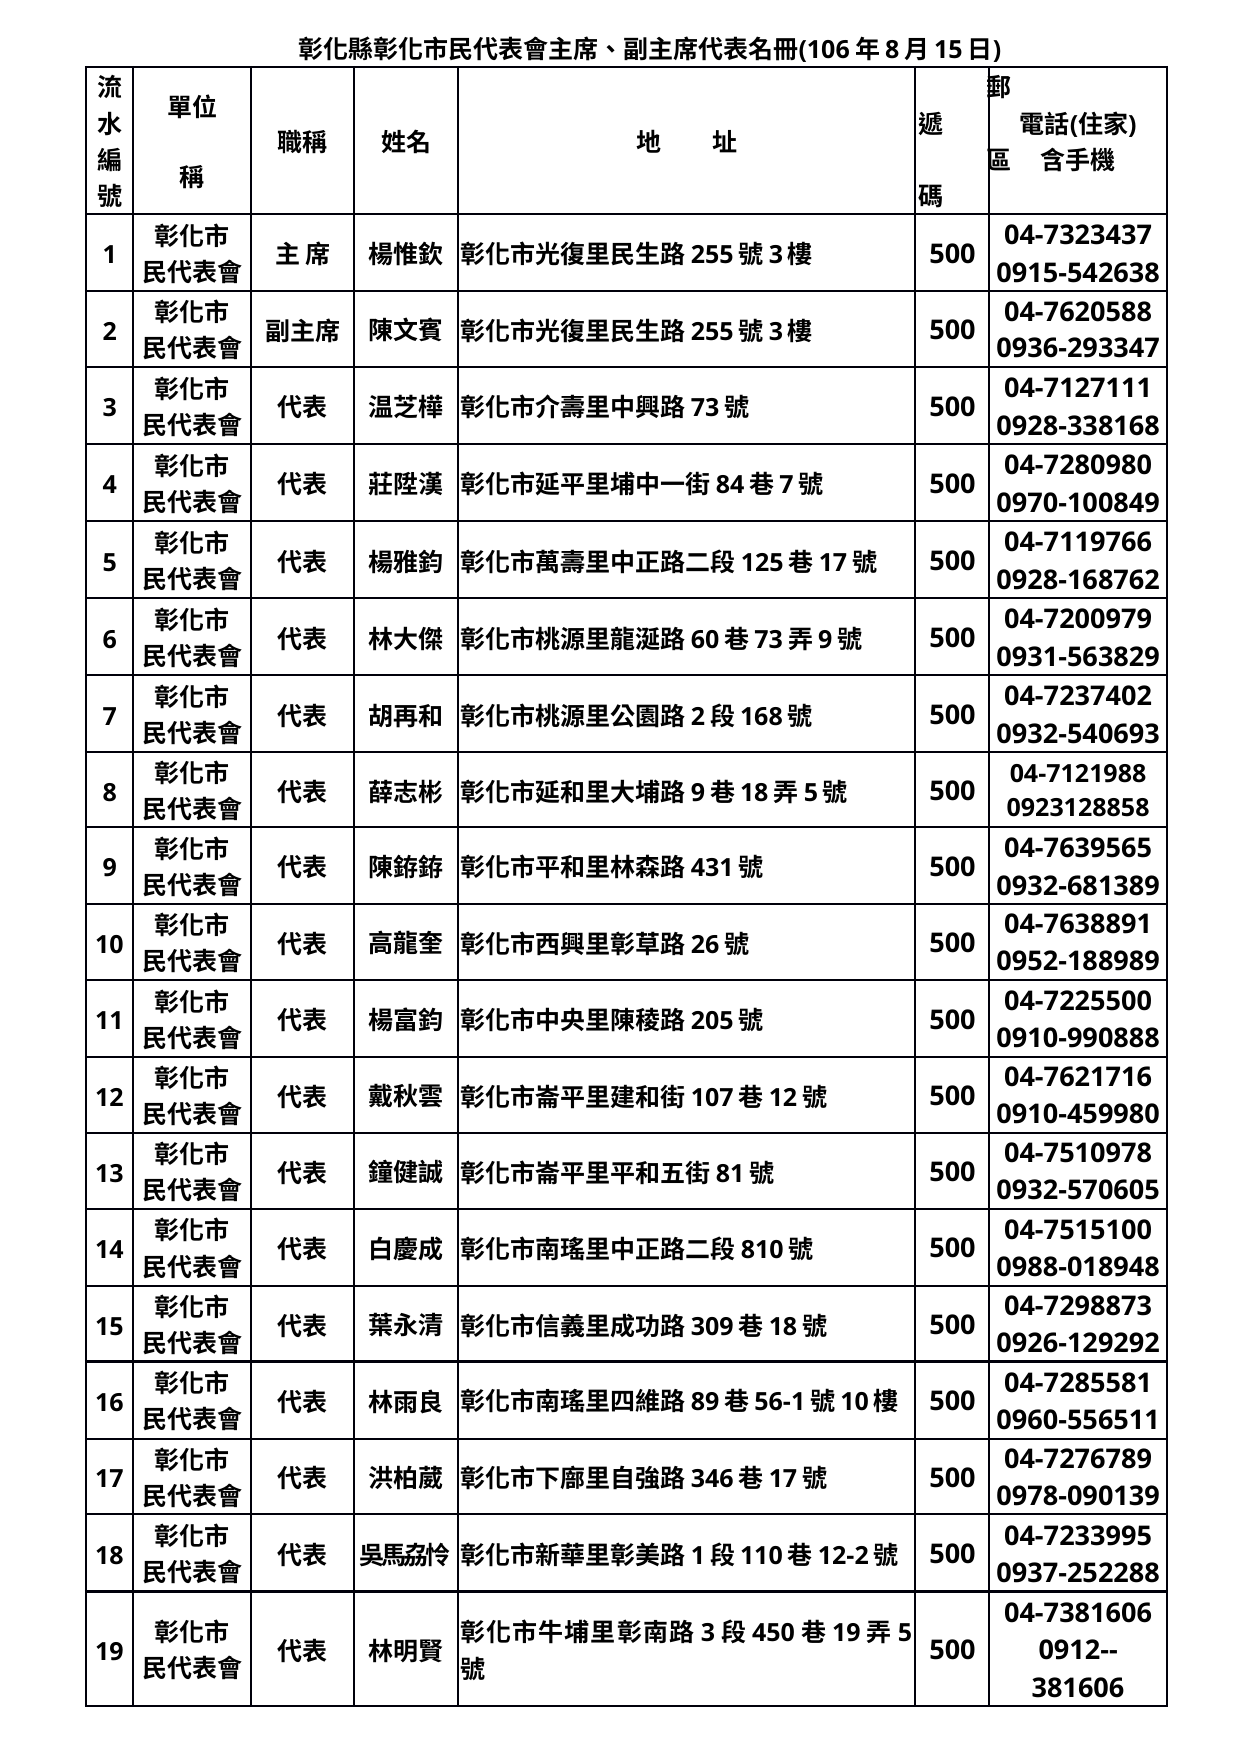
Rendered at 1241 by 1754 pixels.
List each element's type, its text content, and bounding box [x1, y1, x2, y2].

table_cell 彰化市信義里成功路309巷18號 [459, 1287, 914, 1360]
table_cell 15 [87, 1287, 132, 1360]
table_cell 17 [87, 1440, 132, 1513]
table_cell 白慶成 [355, 1210, 457, 1284]
table_cell 彰化市崙平里平和五街81號 [459, 1134, 914, 1207]
table_cell 9 [87, 828, 132, 903]
table_cell 彰化市 民代表會 [134, 1515, 250, 1590]
table_cell 13 [87, 1134, 132, 1207]
table_cell 彰化市 民代表會 [134, 1058, 250, 1132]
table_cell 04-7381606 0912--381606 [990, 1593, 1166, 1705]
table_cell 1 [87, 215, 132, 290]
table_cell 楊惟欽 [355, 215, 457, 290]
table_cell 主 席 [252, 215, 353, 290]
table_cell 陳文賓 [355, 292, 457, 366]
table_cell 500 [916, 215, 988, 290]
table_cell 鐘健誠 [355, 1134, 457, 1207]
table_cell 彰化市 民代表會 [134, 1593, 250, 1705]
table_cell 彰化市 民代表會 [134, 1287, 250, 1360]
table_cell 04-7285581 0960-556511 [990, 1363, 1166, 1437]
table_cell 04-7121988 0923128858 [990, 753, 1166, 826]
table_cell 代表 [252, 1593, 353, 1705]
table_cell 高龍奎 [355, 905, 457, 979]
table_cell 04-7639565 0932-681389 [990, 828, 1166, 903]
table_cell 彰化市 民代表會 [134, 215, 250, 290]
table_cell 04-7298873 0926-129292 [990, 1287, 1166, 1360]
table_cell 彰化市南瑤里中正路二段810號 [459, 1210, 914, 1284]
table_cell 彰化市 民代表會 [134, 981, 250, 1056]
table_cell 代表 [252, 1440, 353, 1513]
table_cell 4 [87, 445, 132, 520]
table_cell 葉永清 [355, 1287, 457, 1360]
table_cell 彰化市西興里彰草路26號 [459, 905, 914, 979]
table_cell 2 [87, 292, 132, 366]
table_cell 500 [916, 522, 988, 597]
table_cell 04-7515100 0988-018948 [990, 1210, 1166, 1284]
table_cell 04-7280980 0970-100849 [990, 445, 1166, 520]
table_header 郵遞 區碼 [916, 68, 988, 213]
table_cell 彰化市 民代表會 [134, 522, 250, 597]
table_cell 500 [916, 676, 988, 751]
table_cell 10 [87, 905, 132, 979]
table_cell 彰化市崙平里建和街107巷12號 [459, 1058, 914, 1132]
table_cell 500 [916, 1440, 988, 1513]
table_cell 代表 [252, 1287, 353, 1360]
table_cell 500 [916, 1593, 988, 1705]
table_cell 11 [87, 981, 132, 1056]
table_cell 04-7225500 0910-990888 [990, 981, 1166, 1056]
table_cell 彰化市牛埔里彰南路3段450巷19弄5號 [459, 1593, 914, 1705]
table_cell 彰化市延和里大埔路9巷18弄5號 [459, 753, 914, 826]
table_cell 代表 [252, 522, 353, 597]
table_cell 16 [87, 1363, 132, 1437]
table_cell 代表 [252, 905, 353, 979]
table_cell 6 [87, 599, 132, 674]
table_cell 洪柏葳 [355, 1440, 457, 1513]
table_cell 彰化市 民代表會 [134, 368, 250, 443]
table_cell 彰化市 民代表會 [134, 599, 250, 674]
table_cell 04-7621716 0910-459980 [990, 1058, 1166, 1132]
table_cell 楊雅鈞 [355, 522, 457, 597]
table_header 職稱 [252, 68, 353, 213]
table_cell 18 [87, 1515, 132, 1590]
table_cell 吳馬劦怜 [355, 1515, 457, 1590]
table_cell 500 [916, 1210, 988, 1284]
table_cell 500 [916, 828, 988, 903]
table_cell 500 [916, 445, 988, 520]
table_header 地 址 [459, 68, 914, 213]
table_cell 楊富鈞 [355, 981, 457, 1056]
table_header 電話(住家) 含手機 [990, 68, 1166, 213]
table_cell 500 [916, 1134, 988, 1207]
table_cell 彰化市光復里民生路255號3樓 [459, 215, 914, 290]
table_cell 代表 [252, 753, 353, 826]
table_cell 彰化市下廍里自強路346巷17號 [459, 1440, 914, 1513]
table_cell 3 [87, 368, 132, 443]
table_cell 彰化市 民代表會 [134, 1440, 250, 1513]
table_cell 8 [87, 753, 132, 826]
table_cell 代表 [252, 1058, 353, 1132]
table_header 姓名 [355, 68, 457, 213]
table_cell 04-7510978 0932-570605 [990, 1134, 1166, 1207]
table_cell 500 [916, 1058, 988, 1132]
text 彰化縣彰化市民代表會主席、副主席代表名冊(106年8月15日) [89, 29, 1211, 66]
table_cell 莊陞漢 [355, 445, 457, 520]
table_cell 04-7200979 0931-563829 [990, 599, 1166, 674]
table_cell 彰化市 民代表會 [134, 828, 250, 903]
table_cell 5 [87, 522, 132, 597]
table_cell 代表 [252, 599, 353, 674]
table_cell 代表 [252, 1515, 353, 1590]
table_cell 500 [916, 368, 988, 443]
table_cell 代表 [252, 981, 353, 1056]
table_cell 彰化市 民代表會 [134, 676, 250, 751]
table_cell 04-7620588 0936-293347 [990, 292, 1166, 366]
table_cell 彰化市 民代表會 [134, 905, 250, 979]
table_cell 胡再和 [355, 676, 457, 751]
table_cell 彰化市桃源里公園路2段168號 [459, 676, 914, 751]
table_cell 14 [87, 1210, 132, 1284]
table_cell 彰化市新華里彰美路1段110巷12-2號 [459, 1515, 914, 1590]
table_cell 林大傑 [355, 599, 457, 674]
table_cell 04-7233995 0937-252288 [990, 1515, 1166, 1590]
table_cell 500 [916, 753, 988, 826]
table_cell 彰化市 民代表會 [134, 753, 250, 826]
table_cell 代表 [252, 828, 353, 903]
table_cell 500 [916, 1287, 988, 1360]
table_cell 500 [916, 599, 988, 674]
table_cell 副主席 [252, 292, 353, 366]
table_cell 彰化市 民代表會 [134, 1134, 250, 1207]
table_cell 04-7127111 0928-338168 [990, 368, 1166, 443]
table_cell 彰化市萬壽里中正路二段125巷17號 [459, 522, 914, 597]
table_cell 500 [916, 981, 988, 1056]
table_cell 彰化市 民代表會 [134, 445, 250, 520]
table_cell 500 [916, 292, 988, 366]
table_cell 04-7276789 0978-090139 [990, 1440, 1166, 1513]
table_cell 04-7638891 0952-188989 [990, 905, 1166, 979]
table_cell 温芝樺 [355, 368, 457, 443]
table_cell 500 [916, 1363, 988, 1437]
table_cell 12 [87, 1058, 132, 1132]
table_cell 彰化市 民代表會 [134, 1210, 250, 1284]
table_cell 04-7119766 0928-168762 [990, 522, 1166, 597]
table_cell 04-7237402 0932-540693 [990, 676, 1166, 751]
table_cell 彰化市桃源里龍涎路60巷73弄9號 [459, 599, 914, 674]
table_cell 彰化市中央里陳稜路205號 [459, 981, 914, 1056]
table_cell 彰化市介壽里中興路73號 [459, 368, 914, 443]
table_cell 林雨良 [355, 1363, 457, 1437]
table_cell 林明賢 [355, 1593, 457, 1705]
table_cell 代表 [252, 676, 353, 751]
table_cell 彰化市 民代表會 [134, 1363, 250, 1437]
table_cell 代表 [252, 1363, 353, 1437]
table_cell 7 [87, 676, 132, 751]
table_cell 代表 [252, 368, 353, 443]
table_cell 彰化市延平里埔中一街84巷7號 [459, 445, 914, 520]
table_header 流水編號 [87, 68, 132, 213]
table_cell 500 [916, 1515, 988, 1590]
table_cell 代表 [252, 445, 353, 520]
table_header 單位 稱 [134, 68, 250, 213]
table_cell 04-7323437 0915-542638 [990, 215, 1166, 290]
table_cell 500 [916, 905, 988, 979]
table_cell 代表 [252, 1134, 353, 1207]
table_cell 代表 [252, 1210, 353, 1284]
table_cell 彰化市南瑤里四維路89巷56-1號10樓 [459, 1363, 914, 1437]
table_cell 戴秋雲 [355, 1058, 457, 1132]
table_cell 彰化市平和里林森路431號 [459, 828, 914, 903]
table_cell 彰化市光復里民生路255號3樓 [459, 292, 914, 366]
table_cell 19 [87, 1593, 132, 1705]
table_cell 彰化市 民代表會 [134, 292, 250, 366]
table_cell 陳銌銌 [355, 828, 457, 903]
table_cell 薛志彬 [355, 753, 457, 826]
